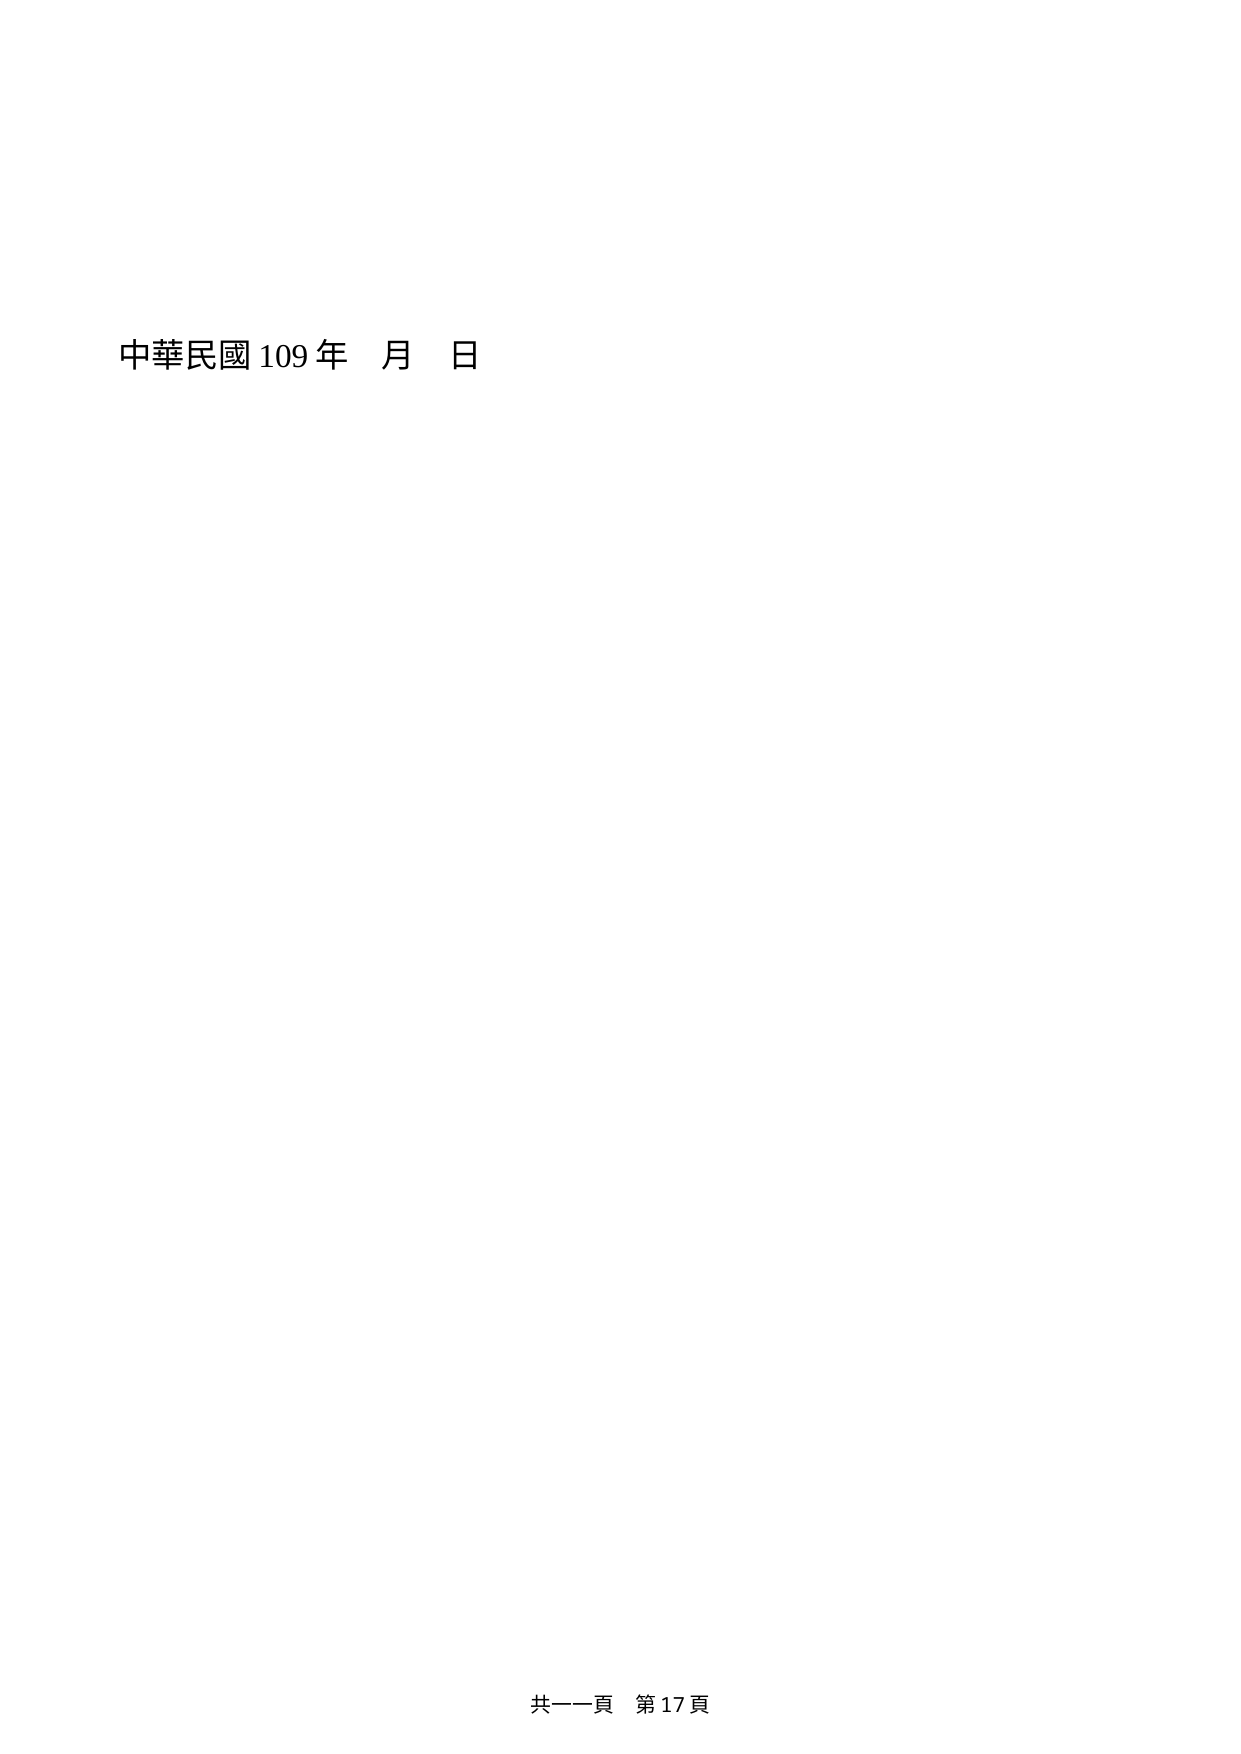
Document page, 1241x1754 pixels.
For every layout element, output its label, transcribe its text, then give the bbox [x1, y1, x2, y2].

text 中華民國109年 月 日 [118, 311, 1122, 374]
